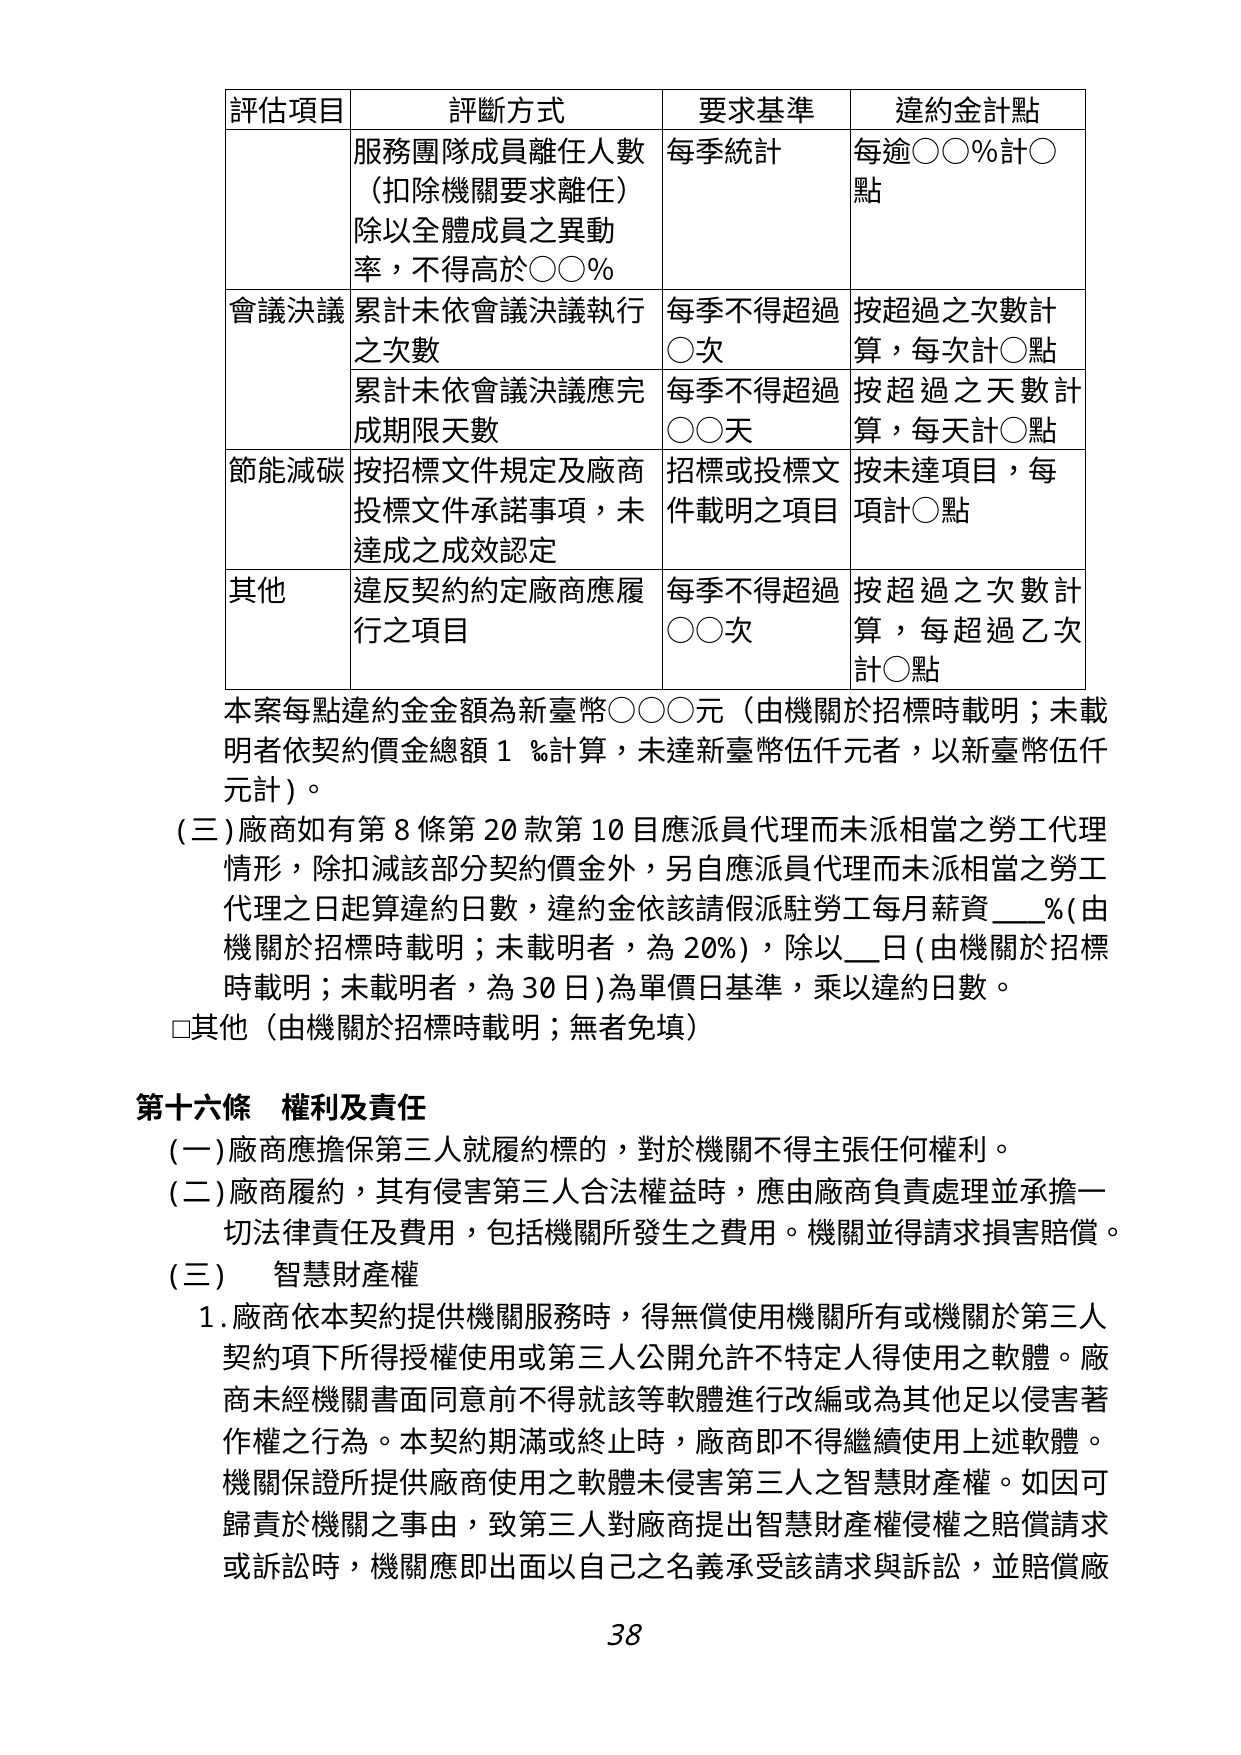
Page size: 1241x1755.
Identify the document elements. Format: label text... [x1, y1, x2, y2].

text □其他（由機關於招標時載明；無者免填） [172, 1006, 1109, 1046]
table_cell 服務團隊成員離任人數（扣除機關要求離任）除以全體成員之異動率，不得高於○○％ [351, 130, 662, 289]
table_header 評估項目 [226, 90, 350, 129]
text 第十六條 權利及責任 [135, 1086, 1109, 1127]
table_header 違約金計點 [851, 90, 1085, 129]
table_cell 招標或投標文件載明之項目 [663, 450, 850, 569]
table_cell 按超過之天數計算，每天計○點 [851, 370, 1085, 449]
text 本案每點違約金金額為新臺幣○○○元（由機關於招標時載明；未載明者依契約價金總額1 ‰計算，未達新臺幣伍仟元者，以新臺幣伍仟元計)。 [223, 690, 1109, 808]
table_cell 節能減碳 [226, 450, 350, 569]
table_cell 每季統計 [663, 130, 850, 289]
table_cell 按超過之次數計算，每次計○點 [851, 290, 1085, 369]
table_cell 每季不得超過○○次 [663, 570, 850, 689]
text (三) 智慧財產權 [164, 1252, 1109, 1294]
table_cell 每季不得超過○○天 [663, 370, 850, 449]
table_cell 每季不得超過○次 [663, 290, 850, 369]
text (二)廠商履約，其有侵害第三人合法權益時，應由廠商負責處理並承擔一切法律責任及費用，包括機關所發生之費用。機關並得請求損害賠償。 [164, 1169, 1109, 1252]
table_cell 按招標文件規定及廠商投標文件承諾事項，未達成之成效認定 [351, 450, 662, 569]
table_cell 累計未依會議決議應完成期限天數 [351, 370, 662, 449]
table_cell [226, 130, 350, 289]
table_header 評斷方式 [351, 90, 662, 129]
table_cell 累計未依會議決議執行之次數 [351, 290, 662, 369]
table_cell 按超過之次數計算，每超過乙次計○點 [851, 570, 1085, 689]
table_header 要求基準 [663, 90, 850, 129]
text (一)廠商應擔保第三人就履約標的，對於機關不得主張任何權利。 [164, 1127, 1109, 1169]
table_cell 其他 [226, 570, 350, 689]
text 1.廠商依本契約提供機關服務時，得無償使用機關所有或機關於第三人契約項下所得授權使用或第三人公開允許不特定人得使用之軟體。廠商未經機關書面同意前不得就該等軟體進行改編或為其他足以侵害著作權之行為。本契約期滿或終止時，廠商即不得繼續使用上述軟體。機關保證所提供廠商使用之軟體未侵害第三人之智慧財產權。如因可歸責於機關之事由，致第三人對廠商提出智慧財產權侵權之賠償請求或訴訟時，機關應即出面以自己之名義承受該請求與訴訟，並賠償廠 [197, 1294, 1109, 1586]
text (三)廠商如有第8條第20款第10目應派員代理而未派相當之勞工代理情形，除扣減該部分契約價金外，另自應派員代理而未派相當之勞工代理之日起算違約日數，違約金依該請假派駐勞工每月薪資___%(由機關於招標時載明；未載明者，為20%)，除以__日(由機關於招標時載明；未載明者，為30日)為單價日基準，乘以違約日數。 [172, 808, 1109, 1006]
table_cell 每逾○○％計○點 [851, 130, 1085, 289]
table_cell 違反契約約定廠商應履行之項目 [351, 570, 662, 689]
table_cell 會議決議 [226, 290, 350, 449]
table_cell 按未達項目，每項計○點 [851, 450, 1085, 569]
